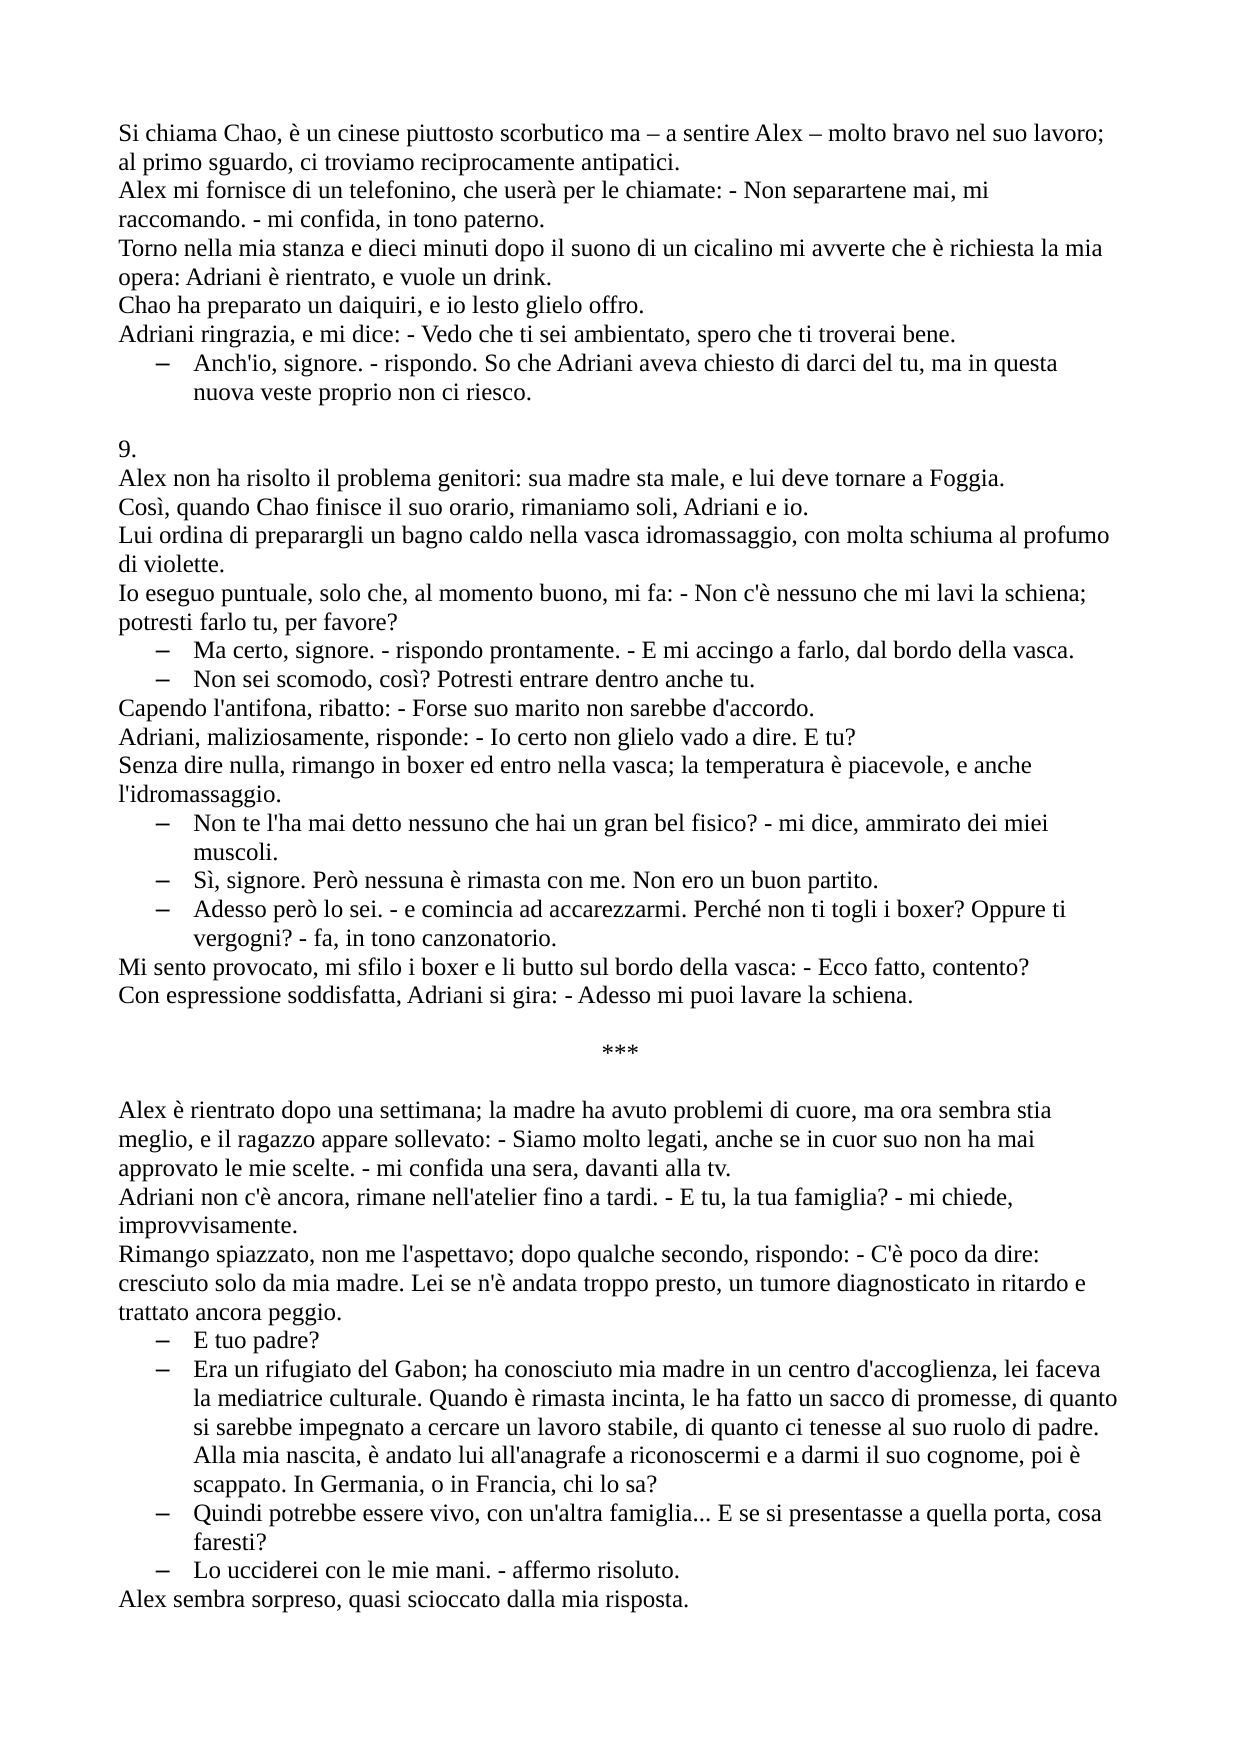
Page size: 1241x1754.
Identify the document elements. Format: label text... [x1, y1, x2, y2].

text Mi sento provocato, mi sfilo i boxer e li butto sul bordo della vasca: - Ecco fatto, contento? [118, 952, 1122, 981]
list Non te l'ha mai detto nessuno che hai un gran bel fisico? - mi dice, ammirato dei miei muscoli. [156, 808, 1122, 866]
list Non sei scomodo, così? Potresti entrare dentro anche tu. [156, 664, 1122, 693]
text Così, quando Chao finisce il suo orario, rimaniamo soli, Adriani e io. [118, 492, 1122, 521]
text Senza dire nulla, rimango in boxer ed entro nella vasca; la temperatura è piacevole, e anche l'idromassaggio. [118, 751, 1122, 808]
list Ma certo, signore. - rispondo prontamente. - E mi accingo a farlo, dal bordo della vasca. [156, 636, 1122, 664]
list E tuo padre? [156, 1326, 1122, 1354]
text Adriani ringrazia, e mi dice: - Vedo che ti sei ambientato, spero che ti troverai bene. [118, 319, 1122, 348]
list Era un rifugiato del Gabon; ha conosciuto mia madre in un centro d'accoglienza, lei faceva la mediatrice culturale. Quando è rimasta incinta, le ha fatto un sacco di promesse, di quanto si sarebbe impegnato a cercare un lavoro stabile, di quanto ci tenesse al suo ruolo di padre. Alla mia nascita, è andato lui all'anagrafe a riconoscermi e a darmi il suo cognome, poi è scappato. In Germania, o in Francia, chi lo sa? [156, 1354, 1122, 1498]
list Anch'io, signore. - rispondo. So che Adriani aveva chiesto di darci del tu, ma in questa nuova veste proprio non ci riesco. [156, 348, 1122, 406]
text Chao ha preparato un daiquiri, e io lesto glielo offro. [118, 291, 1122, 319]
text Si chiama Chao, è un cinese piuttosto scorbutico ma – a sentire Alex – molto bravo nel suo lavoro; al primo sguardo, ci troviamo reciprocamente antipatici. [118, 118, 1122, 176]
text 9. [118, 434, 1122, 463]
list Quindi potrebbe essere vivo, con un'altra famiglia... E se si presentasse a quella porta, cosa faresti? [156, 1498, 1122, 1556]
text Adriani, maliziosamente, risponde: - Io certo non glielo vado a dire. E tu? [118, 722, 1122, 751]
text Adriani non c'è ancora, rimane nell'atelier fino a tardi. - E tu, la tua famiglia? - mi chiede, improvvisamente. [118, 1182, 1122, 1239]
text Con espressione soddisfatta, Adriani si gira: - Adesso mi puoi lavare la schiena. [118, 981, 1122, 1009]
text Lui ordina di preparargli un bagno caldo nella vasca idromassaggio, con molta schiuma al profumo di violette. [118, 521, 1122, 578]
list Adesso però lo sei. - e comincia ad accarezzarmi. Perché non ti togli i boxer? Oppure ti vergogni? - fa, in tono canzonatorio. [156, 894, 1122, 952]
text Io eseguo puntuale, solo che, al momento buono, mi fa: - Non c'è nessuno che mi lavi la schiena; potresti farlo tu, per favore? [118, 578, 1122, 636]
text Alex mi fornisce di un telefonino, che userà per le chiamate: - Non separartene mai, mi raccomando. - mi confida, in tono paterno. [118, 176, 1122, 233]
text Capendo l'antifona, ribatto: - Forse suo marito non sarebbe d'accordo. [118, 693, 1122, 722]
text Torno nella mia stanza e dieci minuti dopo il suono di un cicalino mi avverte che è richiesta la mia opera: Adriani è rientrato, e vuole un drink. [118, 233, 1122, 291]
text Alex non ha risolto il problema genitori: sua madre sta male, e lui deve tornare a Foggia. [118, 463, 1122, 492]
text Alex sembra sorpreso, quasi scioccato dalla mia risposta. [118, 1584, 1122, 1613]
list Sì, signore. Però nessuna è rimasta con me. Non ero un buon partito. [156, 866, 1122, 894]
list Lo ucciderei con le mie mani. - affermo risoluto. [156, 1556, 1122, 1584]
text *** [118, 1038, 1122, 1067]
text Alex è rientrato dopo una settimana; la madre ha avuto problemi di cuore, ma ora sembra stia meglio, e il ragazzo appare sollevato: - Siamo molto legati, anche se in cuor suo non ha mai approvato le mie scelte. - mi confida una sera, davanti alla tv. [118, 1096, 1122, 1182]
text Rimango spiazzato, non me l'aspettavo; dopo qualche secondo, rispondo: - C'è poco da dire: cresciuto solo da mia madre. Lei se n'è andata troppo presto, un tumore diagnosticato in ritardo e trattato ancora peggio. [118, 1239, 1122, 1326]
